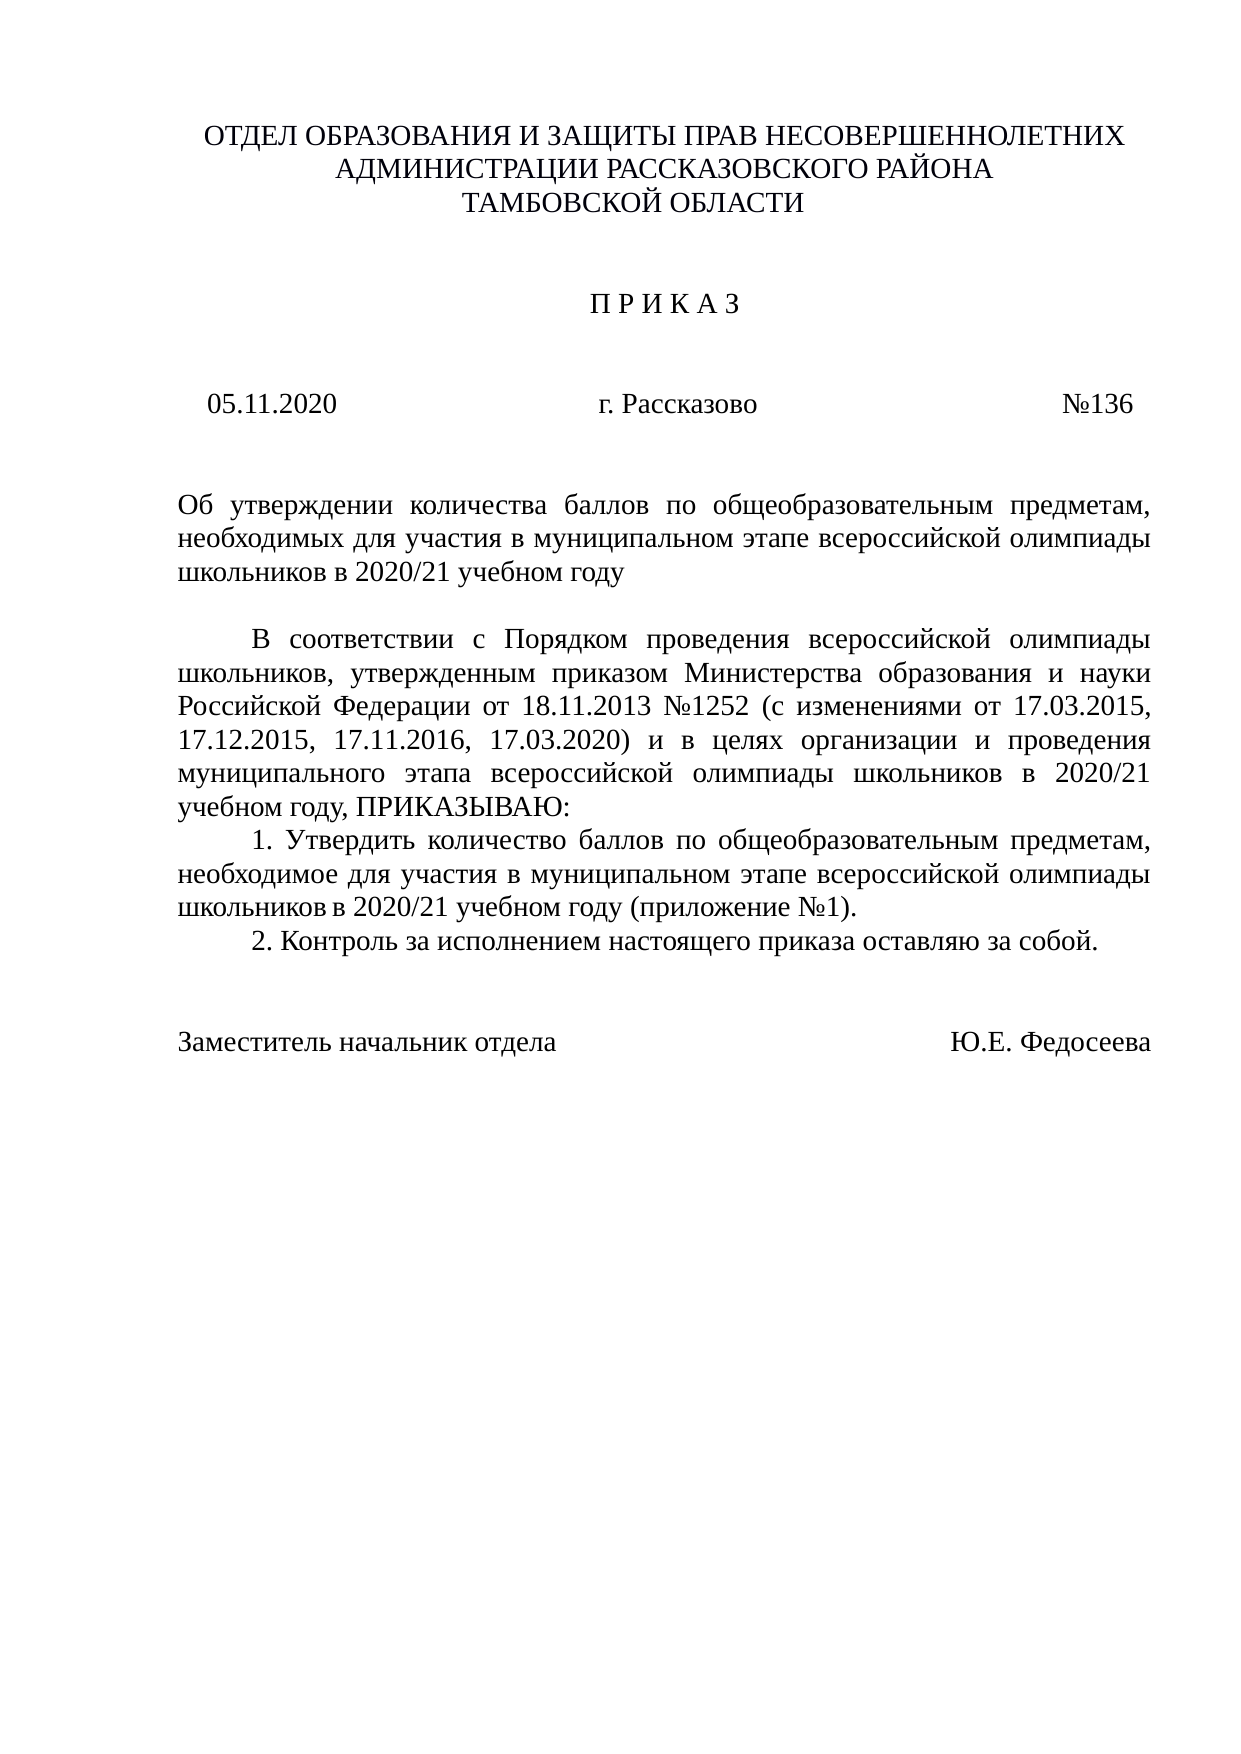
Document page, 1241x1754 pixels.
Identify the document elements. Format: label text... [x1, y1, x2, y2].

text ОТДЕЛ ОБРАЗОВАНИЯ И ЗАЩИТЫ ПРАВ НЕСОВЕРШЕННОЛЕТНИХ [177, 118, 1152, 152]
text Об утверждении количества баллов по общеобразовательным предметам, необходимых для участия в муниципальном этапе всероссийской олимпиады школьников в 2020/21 учебном году [177, 487, 1152, 588]
text 2. Контроль за исполнением настоящего приказа оставляю за собой. [177, 923, 1152, 957]
table_header г. Рассказово [514, 386, 863, 420]
text П Р И К А З [177, 286, 1152, 319]
table_header №136 [864, 386, 1188, 420]
text АДМИНИСТРАЦИИ РАССКАЗОВСКОГО РАЙОНА [177, 152, 1152, 185]
text В соответствии с Порядком проведения всероссийской олимпиады школьников, утвержденным приказом Министерства образования и науки Российской Федерации от 18.11.2013 №1252 (с изменениями от 17.03.2015, 17.12.2015, 17.11.2016, 17.03.2020) и в целях организации и проведения муниципального этапа всероссийской олимпиады школьников в 2020/21 учебном году, ПРИКАЗЫВАЮ: [177, 621, 1152, 822]
text Заместитель начальник отдела Ю.Е. Федосеева [177, 1024, 1152, 1057]
text 1. Утвердить количество баллов по общеобразовательным предметам, необходимое для участия в муниципальном этапе всероссийской олимпиады школьников в 2020/21 учебном году (приложение №1). [177, 822, 1152, 923]
table_header 05.11.2020 [196, 386, 514, 420]
text ТАМБОВСКОЙ ОБЛАСТИ [177, 185, 1152, 219]
